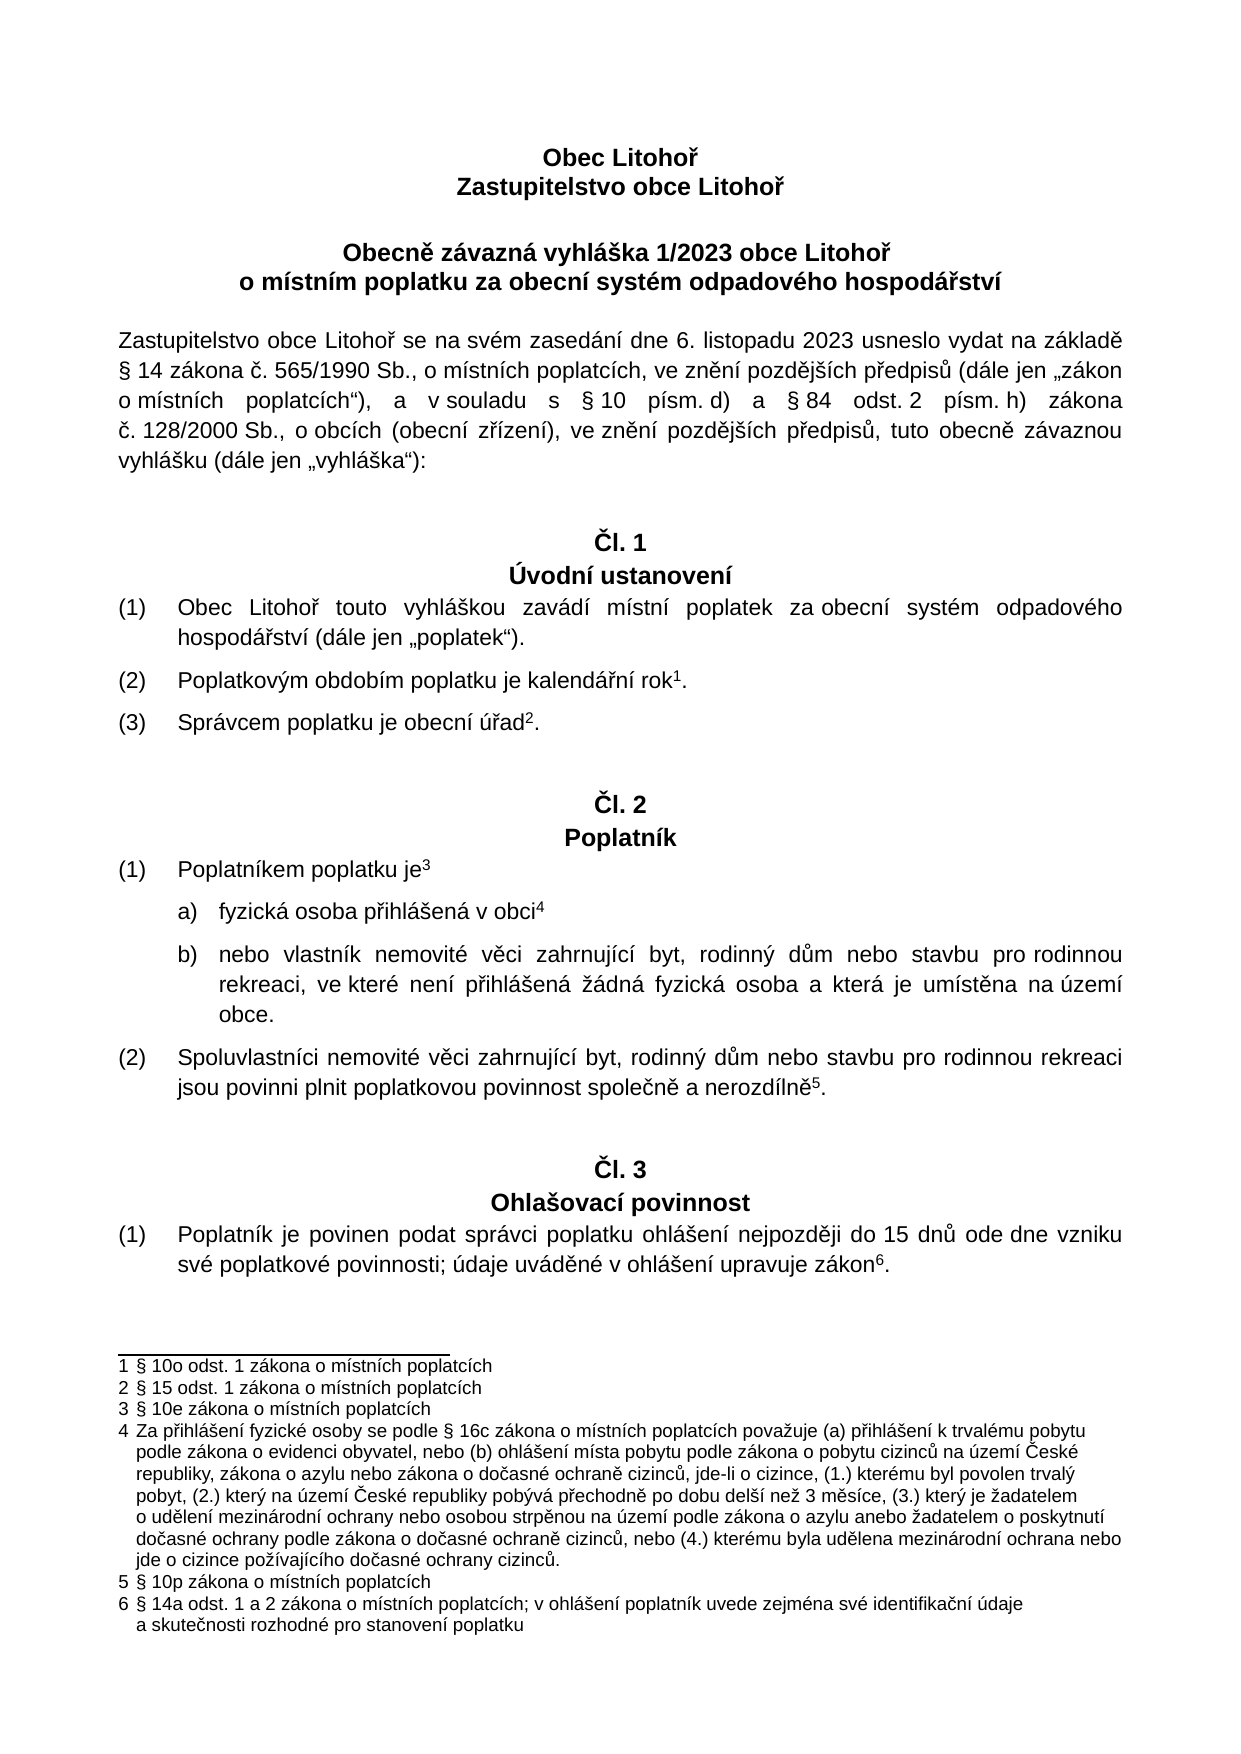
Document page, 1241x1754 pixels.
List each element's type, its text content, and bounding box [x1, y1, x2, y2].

list Za přihlášení fyzické osoby se podle § 16c zákona o místních poplatcích považuje (a) přihlášení k trvalému pobytu podle zákona o evidenci obyvatel, nebo (b) ohlášení místa pobytu podle zákona o pobytu cizinců na území České republiky, zákona o azylu nebo zákona o dočasné ochraně cizinců, jde-li o cizince, (1.) kterému byl povolen trvalý pobyt, (2.) který na území České republiky pobývá přechodně po dobu delší než 3 měsíce, (3.) který je žadatelem o udělení mezinárodní ochrany nebo osobou strpěnou na území podle zákona o azylu anebo žadatelem o poskytnutí dočasné ochrany podle zákona o dočasné ochraně cizinců, nebo (4.) kterému byla udělena mezinárodní ochrana nebo jde o cizince požívajícího dočasné ochrany cizinců. [118, 1420, 1122, 1571]
list Poplatník je povinen podat správci poplatku ohlášení nejpozději do 15 dnů ode dne vzniku své poplatkové povinnosti; údaje uváděné v ohlášení upravuje zákon. [118, 1221, 1122, 1277]
list Poplatníkem poplatku je [118, 856, 1122, 882]
subtitle Obecně závazná vyhláška 1/2023 obce Litohoř o místním poplatku za obecní systém odpadového hospodářství [118, 238, 1122, 295]
list § 10p zákona o místních poplatcích [118, 1571, 1122, 1592]
list § 15 odst. 1 zákona o místních poplatcích [118, 1377, 1122, 1398]
list § 14a odst. 1 a 2 zákona o místních poplatcích; v ohlášení poplatník uvede zejména své identifikační údaje a skutečnosti rozhodné pro stanovení poplatku [118, 1592, 1122, 1635]
list Poplatkovým obdobím poplatku je kalendářní rok. [118, 667, 1122, 693]
list fyzická osoba přihlášená v obci [177, 898, 1122, 925]
text Zastupitelstvo obce Litohoř se na svém zasedání dne 6. listopadu 2023 usneslo vydat na základě § 14 zákona č. 565/1990 Sb., o místních poplatcích, ve znění pozdějších předpisů (dále jen „zákon o místních poplatcích“), a v souladu s § 10 písm. d) a § 84 odst. 2 písm. h) zákona č. 128/2000 Sb., o obcích (obecní zřízení), ve znění pozdějších předpisů, tuto obecně závaznou vyhlášku (dále jen „vyhláška“): [118, 327, 1122, 474]
text Obec Litohoř Zastupitelstvo obce Litohoř [118, 143, 1122, 201]
list § 10e zákona o místních poplatcích [118, 1398, 1122, 1420]
subtitle Čl. 3 Ohlašovací povinnost [118, 1154, 1122, 1216]
list § 10o odst. 1 zákona o místních poplatcích [118, 1355, 1122, 1377]
subtitle Čl. 1 Úvodní ustanovení [118, 528, 1122, 589]
list nebo vlastník nemovité věci zahrnující byt, rodinný dům nebo stavbu pro rodinnou rekreaci, ve které není přihlášená žádná fyzická osoba a která je umístěna na území obce. [177, 941, 1122, 1028]
list Spoluvlastníci nemovité věci zahrnující byt, rodinný dům nebo stavbu pro rodinnou rekreaci jsou povinni plnit poplatkovou povinnost společně a nerozdílně. [118, 1044, 1122, 1101]
list Obec Litohoř touto vyhláškou zavádí místní poplatek za obecní systém odpadového hospodářství (dále jen „poplatek“). [118, 594, 1122, 650]
subtitle Čl. 2 Poplatník [118, 789, 1122, 851]
list Správcem poplatku je obecní úřad. [118, 709, 1122, 736]
